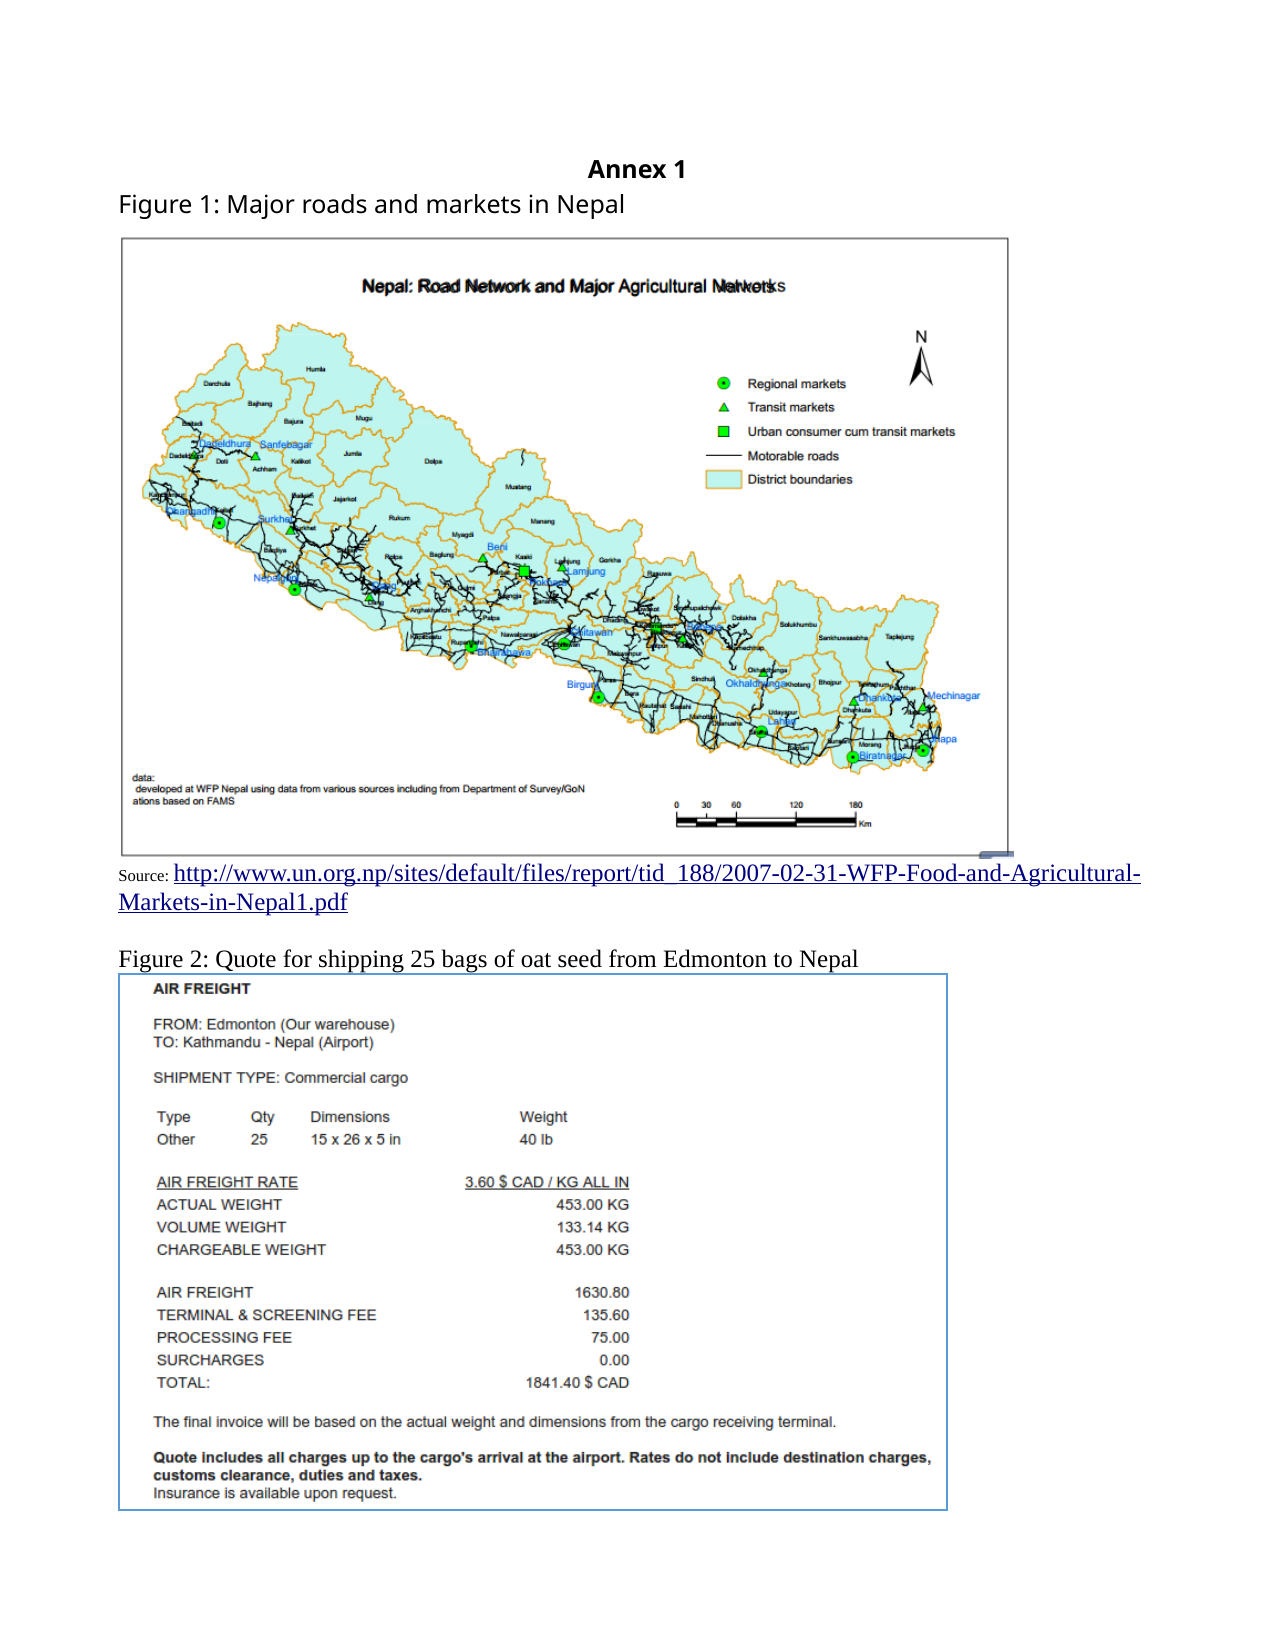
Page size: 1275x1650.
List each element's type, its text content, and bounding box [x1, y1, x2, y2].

picture [120, 975, 946, 1509]
text Figure 2: Quote for shipping 25 bags of oat seed from Edmonton to Nepal [118, 944, 1157, 973]
picture [118, 236, 1014, 859]
text Annex 1 [118, 152, 1157, 186]
text Figure 1: Major roads and markets in Nepal [118, 186, 1157, 220]
text Source: http://www.un.org.np/sites/default/files/report/tid_188/2007-02-31-WFP-Food-and-Agricultural-Markets-in-Nepal1.pdf [118, 858, 1157, 916]
